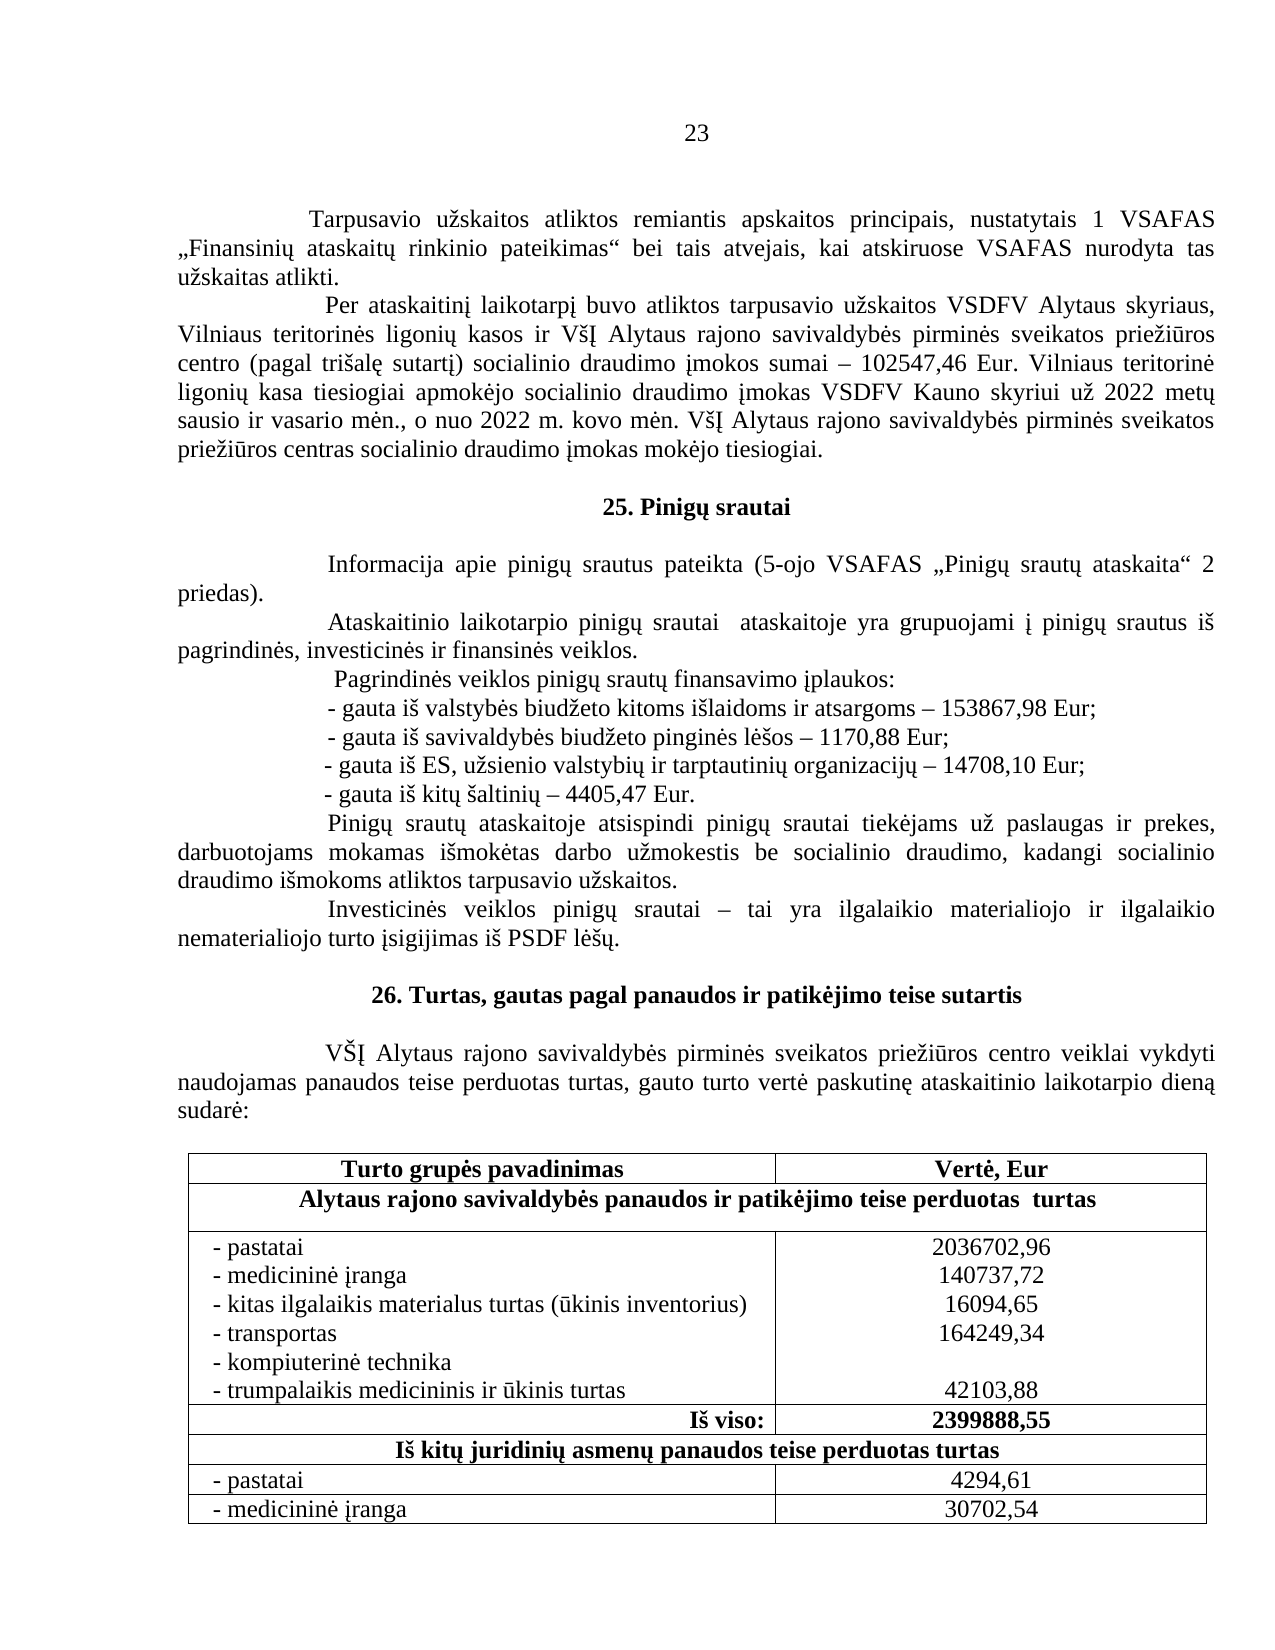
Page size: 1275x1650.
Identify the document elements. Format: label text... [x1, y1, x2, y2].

table_cell 30702,54 [776, 1495, 1206, 1523]
text Investicinės veiklos pinigų srautai – tai yra ilgalaikio materialiojo ir ilgalaikio nematerialiojo turto įsigijimas iš PSDF lėšų. [177, 894, 1216, 952]
table_cell 2399888,55 [776, 1405, 1206, 1434]
table_cell - pastatai - medicininė įranga - kitas ilgalaikis materialus turtas (ūkinis inventorius) - transportas - kompiuterinė technika - trumpalaikis medicininis ir ūkinis turtas [189, 1232, 775, 1404]
table_cell 2036702,96 140737,72 16094,65 164249,34 42103,88 [776, 1232, 1206, 1404]
text Ataskaitinio laikotarpio pinigų srautai ataskaitoje yra grupuojami į pinigų srautus iš pagrindinės, investicinės ir finansinės veiklos. [177, 607, 1216, 664]
text Informacija apie pinigų srautus pateikta (5-ojo VSAFAS „Pinigų srautų ataskaita“ 2 priedas). [177, 549, 1216, 607]
text Pagrindinės veiklos pinigų srautų finansavimo įplaukos: [177, 664, 1216, 693]
table_header Vertė, Eur [776, 1154, 1206, 1183]
text VŠĮ Alytaus rajono savivaldybės pirminės sveikatos priežiūros centro veiklai vykdyti naudojamas panaudos teise perduotas turtas, gauto turto vertė paskutinę ataskaitinio laikotarpio dieną sudarė: [177, 1038, 1216, 1124]
text - gauta iš ES, užsienio valstybių ir tarptautinių organizacijų – 14708,10 Eur; [177, 751, 1216, 779]
table_header Turto grupės pavadinimas [189, 1154, 775, 1183]
table_cell Iš viso: [189, 1405, 775, 1434]
text Pinigų srautų ataskaitoje atsispindi pinigų srautai tiekėjams už paslaugas ir prekes, darbuotojams mokamas išmokėtas darbo užmokestis be socialinio draudimo, kadangi socialinio draudimo išmokoms atliktos tarpusavio užskaitos. [177, 808, 1216, 894]
text Per ataskaitinį laikotarpį buvo atliktos tarpusavio užskaitos VSDFV Alytaus skyriaus, Vilniaus teritorinės ligonių kasos ir VšĮ Alytaus rajono savivaldybės pirminės sveikatos priežiūros centro (pagal trišalę sutartį) socialinio draudimo įmokos sumai – 102547,46 Eur. Vilniaus teritorinė ligonių kasa tiesiogiai apmokėjo socialinio draudimo įmokas VSDFV Kauno skyriui už 2022 metų sausio ir vasario mėn., o nuo 2022 m. kovo mėn. VšĮ Alytaus rajono savivaldybės pirminės sveikatos priežiūros centras socialinio draudimo įmokas mokėjo tiesiogiai. [177, 291, 1216, 463]
text - gauta iš kitų šaltinių – 4405,47 Eur. [177, 779, 1216, 808]
table_cell Iš kitų juridinių asmenų panaudos teise perduotas turtas [189, 1435, 1206, 1464]
text Tarpusavio užskaitos atliktos remiantis apskaitos principais, nustatytais 1 VSAFAS „Finansinių ataskaitų rinkinio pateikimas“ bei tais atvejais, kai atskiruose VSAFAS nurodyta tas užskaitas atlikti. [177, 204, 1216, 291]
text - gauta iš valstybės biudžeto kitoms išlaidoms ir atsargoms – 153867,98 Eur; [177, 693, 1216, 722]
table_cell - medicininė įranga [189, 1495, 775, 1523]
text - gauta iš savivaldybės biudžeto pinginės lėšos – 1170,88 Eur; [177, 722, 1216, 751]
table_cell - pastatai [189, 1465, 775, 1493]
table_cell 4294,61 [776, 1465, 1206, 1493]
text 25. Pinigų srautai [177, 492, 1216, 521]
text 26. Turtas, gautas pagal panaudos ir patikėjimo teise sutartis [177, 981, 1216, 1009]
table_cell Alytaus rajono savivaldybės panaudos ir patikėjimo teise perduotas turtas [189, 1184, 1206, 1231]
